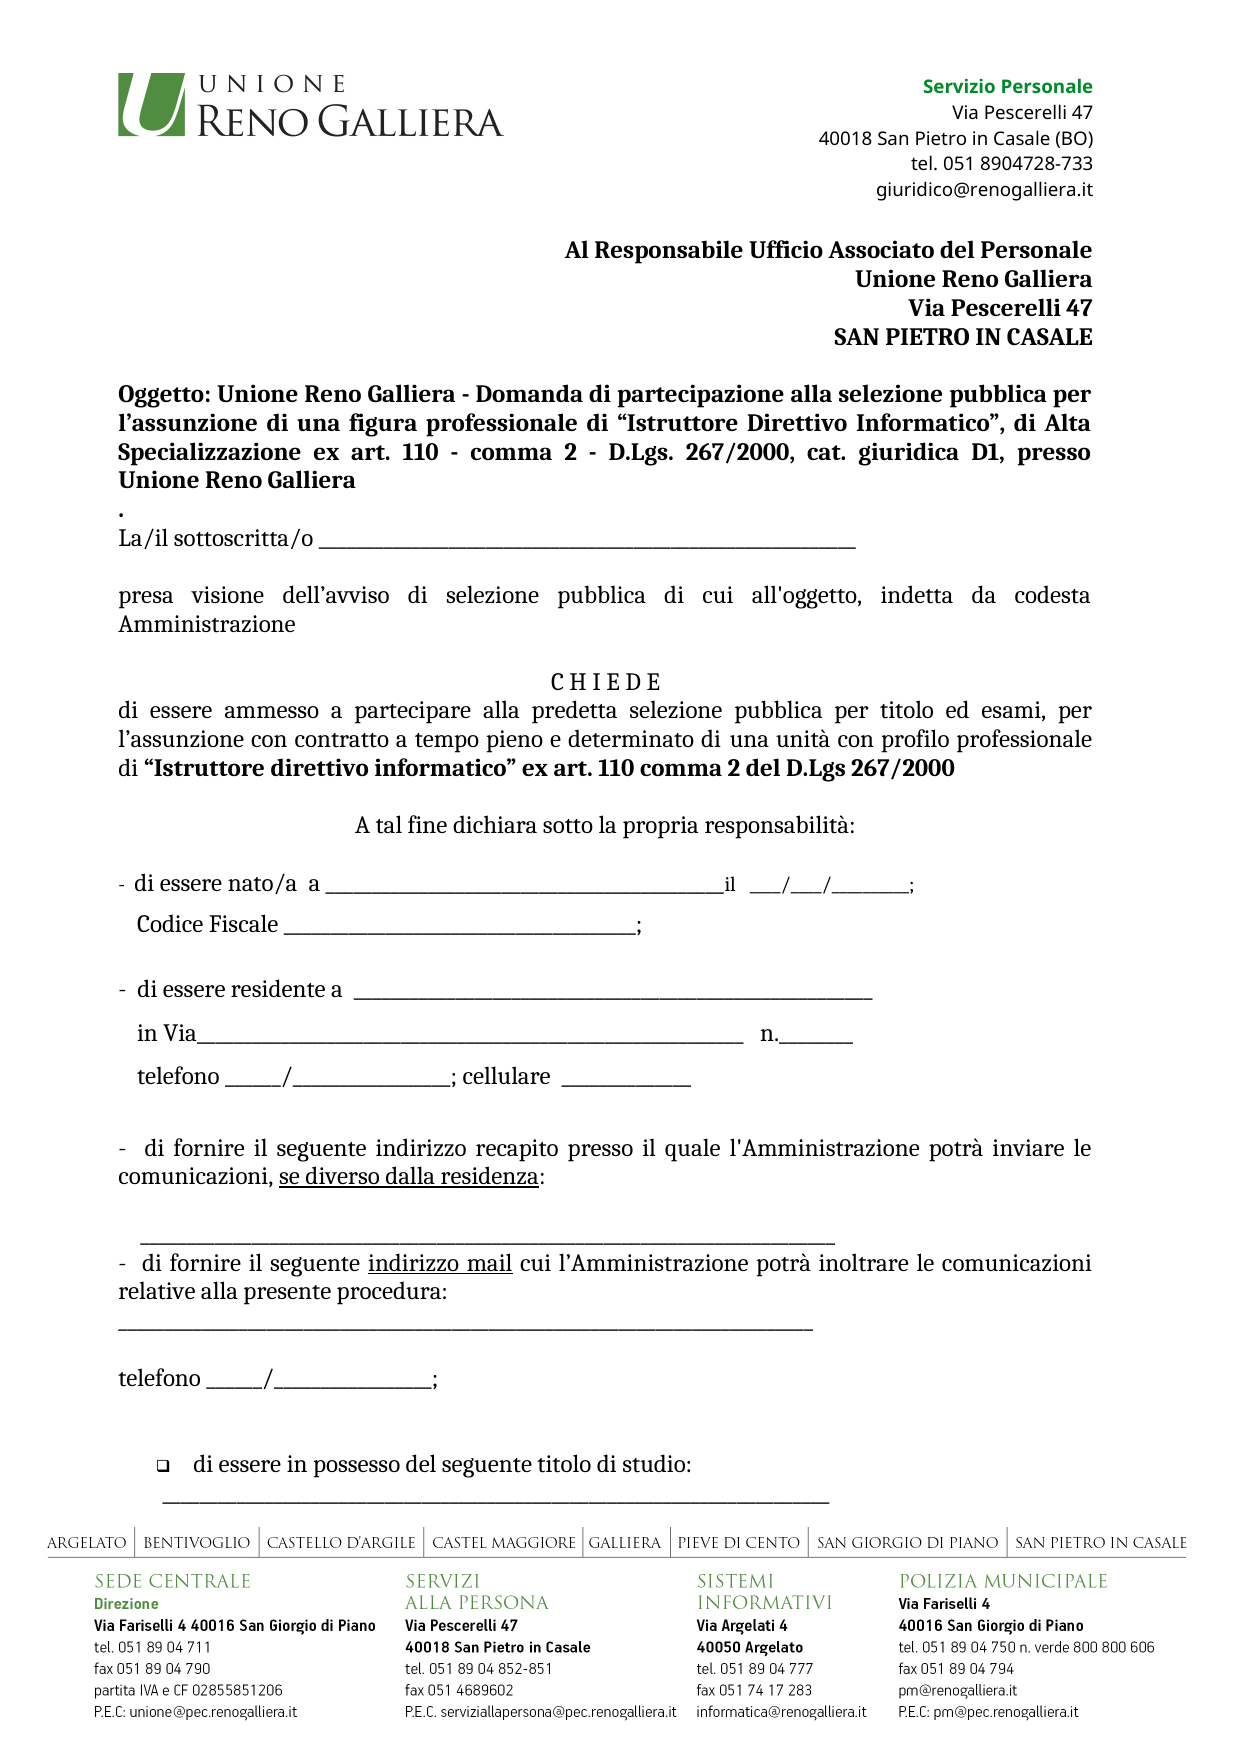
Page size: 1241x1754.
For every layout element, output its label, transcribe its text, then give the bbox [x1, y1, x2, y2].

picture [118, 73, 504, 137]
text telefono ______/_________________; cellulare ______________ [137, 1062, 1093, 1090]
text Via Pescerelli 47 [118, 294, 1093, 323]
text - di essere residente a ________________________________________________________ [118, 975, 1093, 1004]
text ________________________________________________________________________ [118, 1478, 1093, 1507]
picture [0, 1527, 1240, 1723]
list di essere in possesso del seguente titolo di studio: [156, 1450, 1093, 1478]
text SAN PIETRO IN CASALE [118, 323, 1093, 351]
text presa visione dell’avviso di selezione pubblica di cui all'oggetto, indetta da codesta Amministrazione [118, 581, 1093, 639]
text di essere ammesso a partecipare alla predetta selezione pubblica per titolo ed esami, per l’assunzione con contratto a tempo pieno e determinato di una unità con profilo professionale di “Istruttore direttivo informatico” ex art. 110 comma 2 del D.Lgs 267/2000 [118, 696, 1093, 783]
text - di fornire il seguente indirizzo recapito presso il quale l'Amministrazione potrà inviare le comunicazioni, se diverso dalla residenza: [118, 1133, 1093, 1191]
text - di fornire il seguente indirizzo mail cui l’Amministrazione potrà inoltrare le comunicazioni relative alla presente procedura: [118, 1248, 1093, 1306]
text . [118, 495, 1093, 524]
text ___________________________________________________________________________ [118, 1306, 1093, 1335]
text in Via___________________________________________________________ n.________ [137, 1018, 1093, 1047]
text - di essere nato/a a ___________________________________________il ____/____/__________; [118, 869, 1093, 898]
text La/il sottoscritta/o __________________________________________________________ [118, 524, 1093, 553]
text Oggetto: Unione Reno Galliera - Domanda di partecipazione alla selezione pubblica per l’assunzione di una figura professionale di “Istruttore Direttivo Informatico”, di Alta Specializzazione ex art. 110 - comma 2 - D.Lgs. 267/2000, cat. giuridica D1, presso Unione Reno Galliera [118, 380, 1093, 495]
text telefono ______/_________________; [118, 1363, 1093, 1392]
text ___________________________________________________________________________ [118, 1220, 1093, 1248]
text C H I E D E [118, 668, 1093, 696]
text A tal fine dichiara sotto la propria responsabilità: [118, 811, 1093, 840]
text Al Responsabile Ufficio Associato del Personale [118, 236, 1093, 265]
text Codice Fiscale ______________________________________; [137, 910, 1093, 939]
text Unione Reno Galliera [118, 265, 1093, 294]
